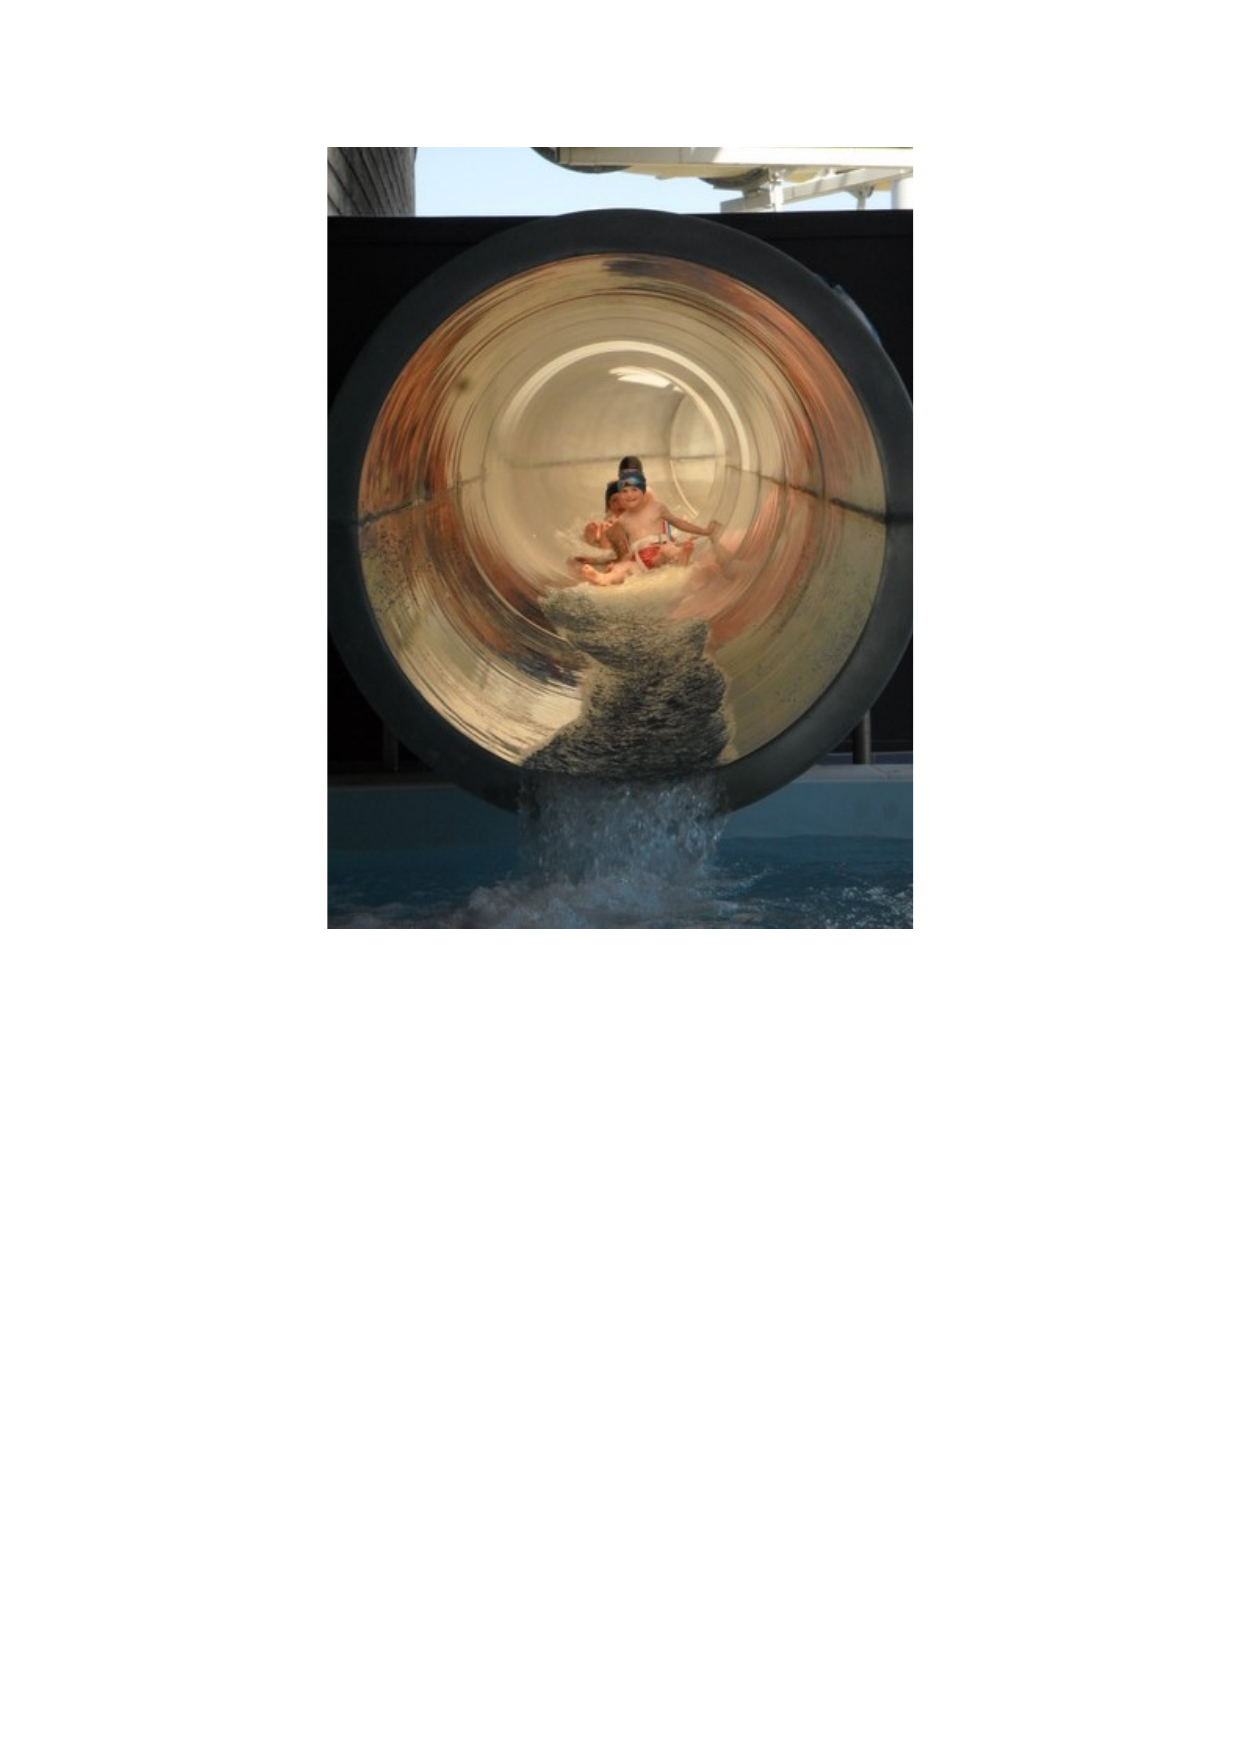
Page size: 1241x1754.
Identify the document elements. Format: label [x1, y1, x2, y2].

picture [327, 147, 914, 929]
